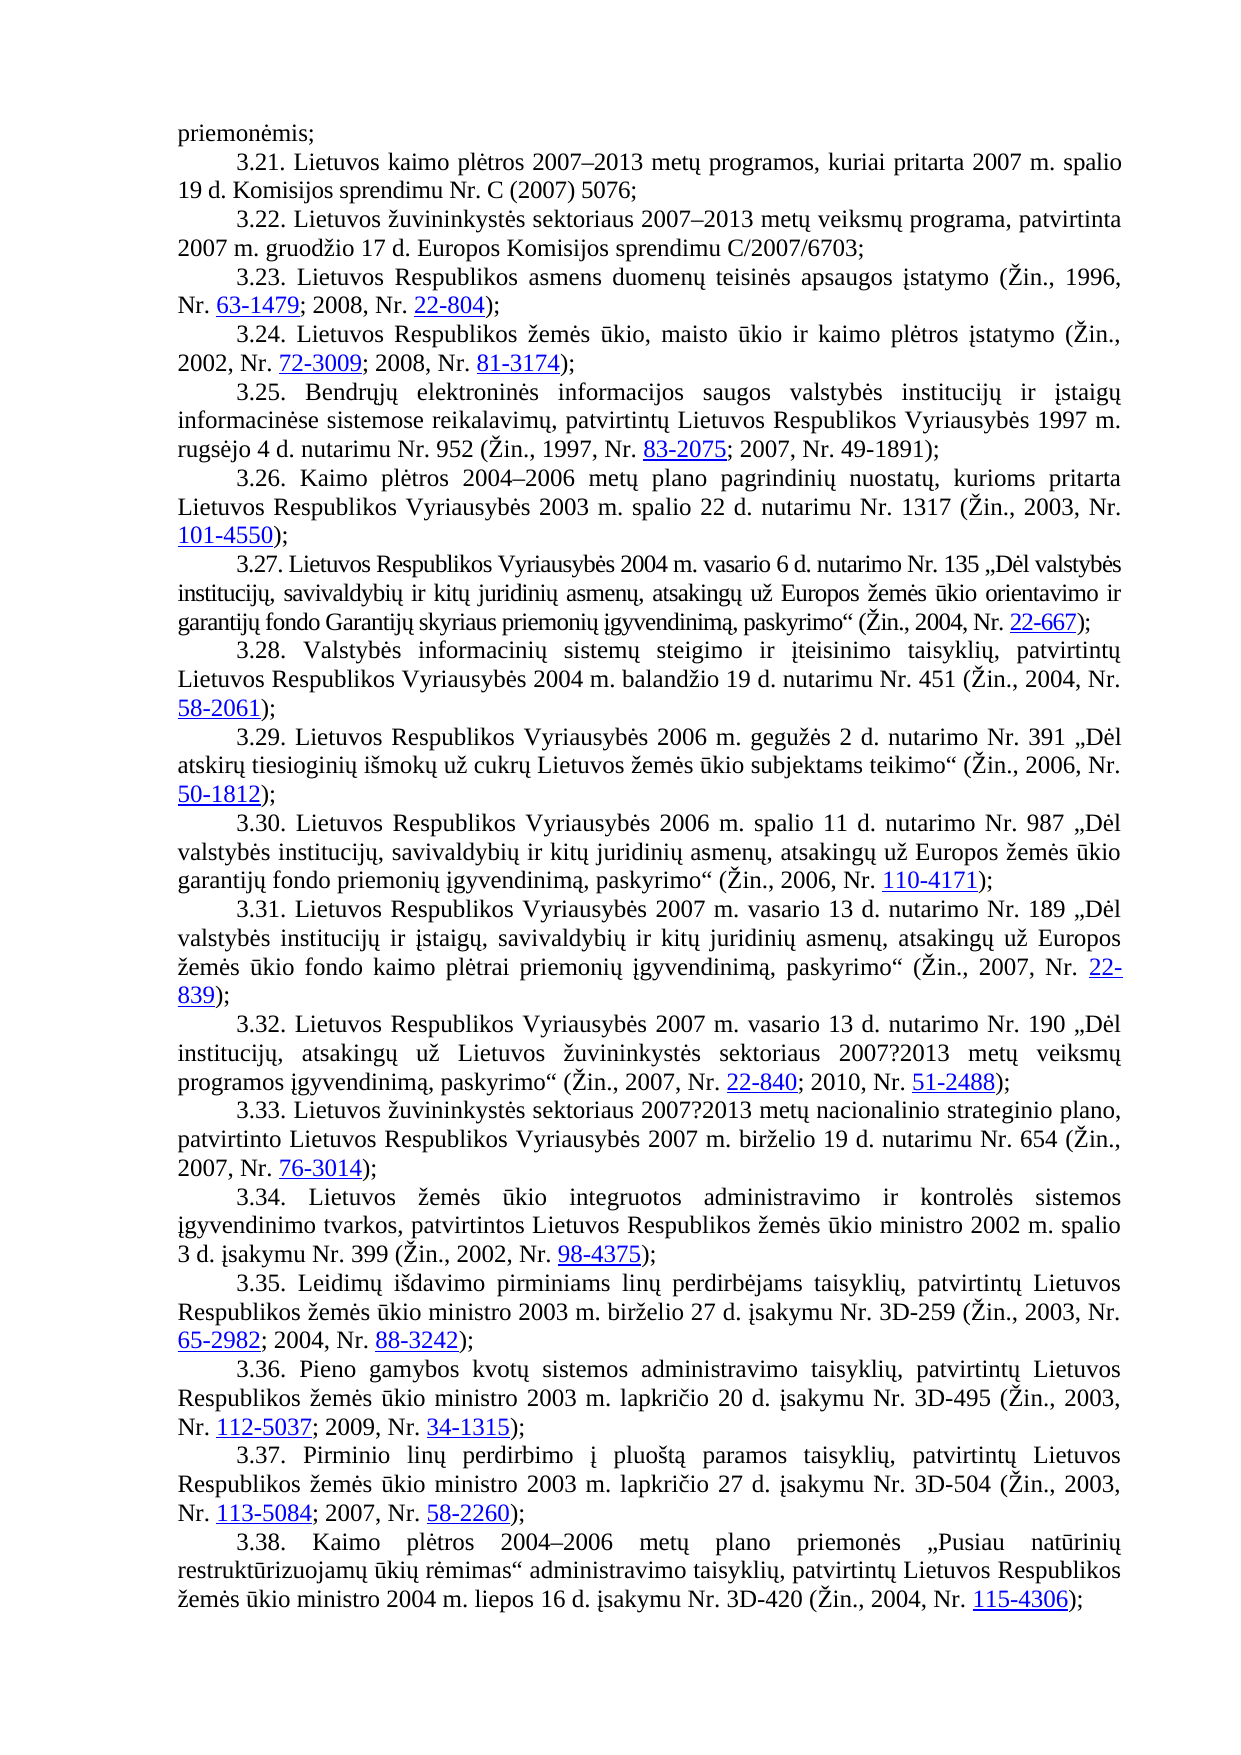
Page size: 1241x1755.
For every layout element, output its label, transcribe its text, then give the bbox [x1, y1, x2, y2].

text 3.24. Lietuvos Respublikos žemės ūkio, maisto ūkio ir kaimo plėtros įstatymo (Žin., 2002, Nr. 72-3009; 2008, Nr. 81-3174); [177, 319, 1122, 377]
text priemonėmis; [177, 118, 1122, 147]
text 3.31. Lietuvos Respublikos Vyriausybės 2007 m. vasario 13 d. nutarimo Nr. 189 „Dėl valstybės institucijų ir įstaigų, savivaldybių ir kitų juridinių asmenų, atsakingų už Europos žemės ūkio fondo kaimo plėtrai priemonių įgyvendinimą, paskyrimo“ (Žin., 2007, Nr. 22-839); [177, 894, 1122, 1009]
text 3.38. Kaimo plėtros 2004–2006 metų plano priemonės „Pusiau natūrinių restruktūrizuojamų ūkių rėmimas“ administravimo taisyklių, patvirtintų Lietuvos Respublikos žemės ūkio ministro 2004 m. liepos 16 d. įsakymu Nr. 3D-420 (Žin., 2004, Nr. 115-4306); [177, 1527, 1122, 1613]
text 3.33. Lietuvos žuvininkystės sektoriaus 2007?2013 metų nacionalinio strateginio plano, patvirtinto Lietuvos Respublikos Vyriausybės 2007 m. birželio 19 d. nutarimu Nr. 654 (Žin., 2007, Nr. 76-3014); [177, 1096, 1122, 1182]
text 3.23. Lietuvos Respublikos asmens duomenų teisinės apsaugos įstatymo (Žin., 1996, Nr. 63-1479; 2008, Nr. 22-804); [177, 262, 1122, 319]
text 3.34. Lietuvos žemės ūkio integruotos administravimo ir kontrolės sistemos įgyvendinimo tvarkos, patvirtintos Lietuvos Respublikos žemės ūkio ministro 2002 m. spalio 3 d. įsakymu Nr. 399 (Žin., 2002, Nr. 98-4375); [177, 1182, 1122, 1268]
text 3.36. Pieno gamybos kvotų sistemos administravimo taisyklių, patvirtintų Lietuvos Respublikos žemės ūkio ministro 2003 m. lapkričio 20 d. įsakymu Nr. 3D-495 (Žin., 2003, Nr. 112-5037; 2009, Nr. 34-1315); [177, 1354, 1122, 1441]
text 3.37. Pirminio linų perdirbimo į pluoštą paramos taisyklių, patvirtintų Lietuvos Respublikos žemės ūkio ministro 2003 m. lapkričio 27 d. įsakymu Nr. 3D-504 (Žin., 2003, Nr. 113-5084; 2007, Nr. 58-2260); [177, 1441, 1122, 1527]
text 3.26. Kaimo plėtros 2004–2006 metų plano pagrindinių nuostatų, kurioms pritarta Lietuvos Respublikos Vyriausybės 2003 m. spalio 22 d. nutarimu Nr. 1317 (Žin., 2003, Nr. 101-4550); [177, 463, 1122, 549]
text 3.30. Lietuvos Respublikos Vyriausybės 2006 m. spalio 11 d. nutarimo Nr. 987 „Dėl valstybės institucijų, savivaldybių ir kitų juridinių asmenų, atsakingų už Europos žemės ūkio garantijų fondo priemonių įgyvendinimą, paskyrimo“ (Žin., 2006, Nr. 110-4171); [177, 808, 1122, 894]
text 3.27. Lietuvos Respublikos Vyriausybės 2004 m. vasario 6 d. nutarimo Nr. 135 „Dėl valstybės institucijų, savivaldybių ir kitų juridinių asmenų, atsakingų už Europos žemės ūkio orientavimo ir garantijų fondo Garantijų skyriaus priemonių įgyvendinimą, paskyrimo“ (Žin., 2004, Nr. 22-667); [177, 549, 1122, 636]
text 3.35. Leidimų išdavimo pirminiams linų perdirbėjams taisyklių, patvirtintų Lietuvos Respublikos žemės ūkio ministro 2003 m. birželio 27 d. įsakymu Nr. 3D-259 (Žin., 2003, Nr. 65-2982; 2004, Nr. 88-3242); [177, 1268, 1122, 1354]
text 3.32. Lietuvos Respublikos Vyriausybės 2007 m. vasario 13 d. nutarimo Nr. 190 „Dėl institucijų, atsakingų už Lietuvos žuvininkystės sektoriaus 2007?2013 metų veiksmų programos įgyvendinimą, paskyrimo“ (Žin., 2007, Nr. 22-840; 2010, Nr. 51-2488); [177, 1009, 1122, 1096]
text 3.22. Lietuvos žuvininkystės sektoriaus 2007–2013 metų veiksmų programa, patvirtinta 2007 m. gruodžio 17 d. Europos Komisijos sprendimu C/2007/6703; [177, 204, 1122, 262]
text 3.29. Lietuvos Respublikos Vyriausybės 2006 m. gegužės 2 d. nutarimo Nr. 391 „Dėl atskirų tiesioginių išmokų už cukrų Lietuvos žemės ūkio subjektams teikimo“ (Žin., 2006, Nr. 50-1812); [177, 722, 1122, 808]
text 3.28. Valstybės informacinių sistemų steigimo ir įteisinimo taisyklių, patvirtintų Lietuvos Respublikos Vyriausybės 2004 m. balandžio 19 d. nutarimu Nr. 451 (Žin., 2004, Nr. 58-2061); [177, 636, 1122, 722]
text 3.25. Bendrųjų elektroninės informacijos saugos valstybės institucijų ir įstaigų informacinėse sistemose reikalavimų, patvirtintų Lietuvos Respublikos Vyriausybės 1997 m. rugsėjo 4 d. nutarimu Nr. 952 (Žin., 1997, Nr. 83-2075; 2007, Nr. 49-1891); [177, 377, 1122, 463]
text 3.21. Lietuvos kaimo plėtros 2007–2013 metų programos, kuriai pritarta 2007 m. spalio 19 d. Komisijos sprendimu Nr. C (2007) 5076; [177, 147, 1122, 204]
